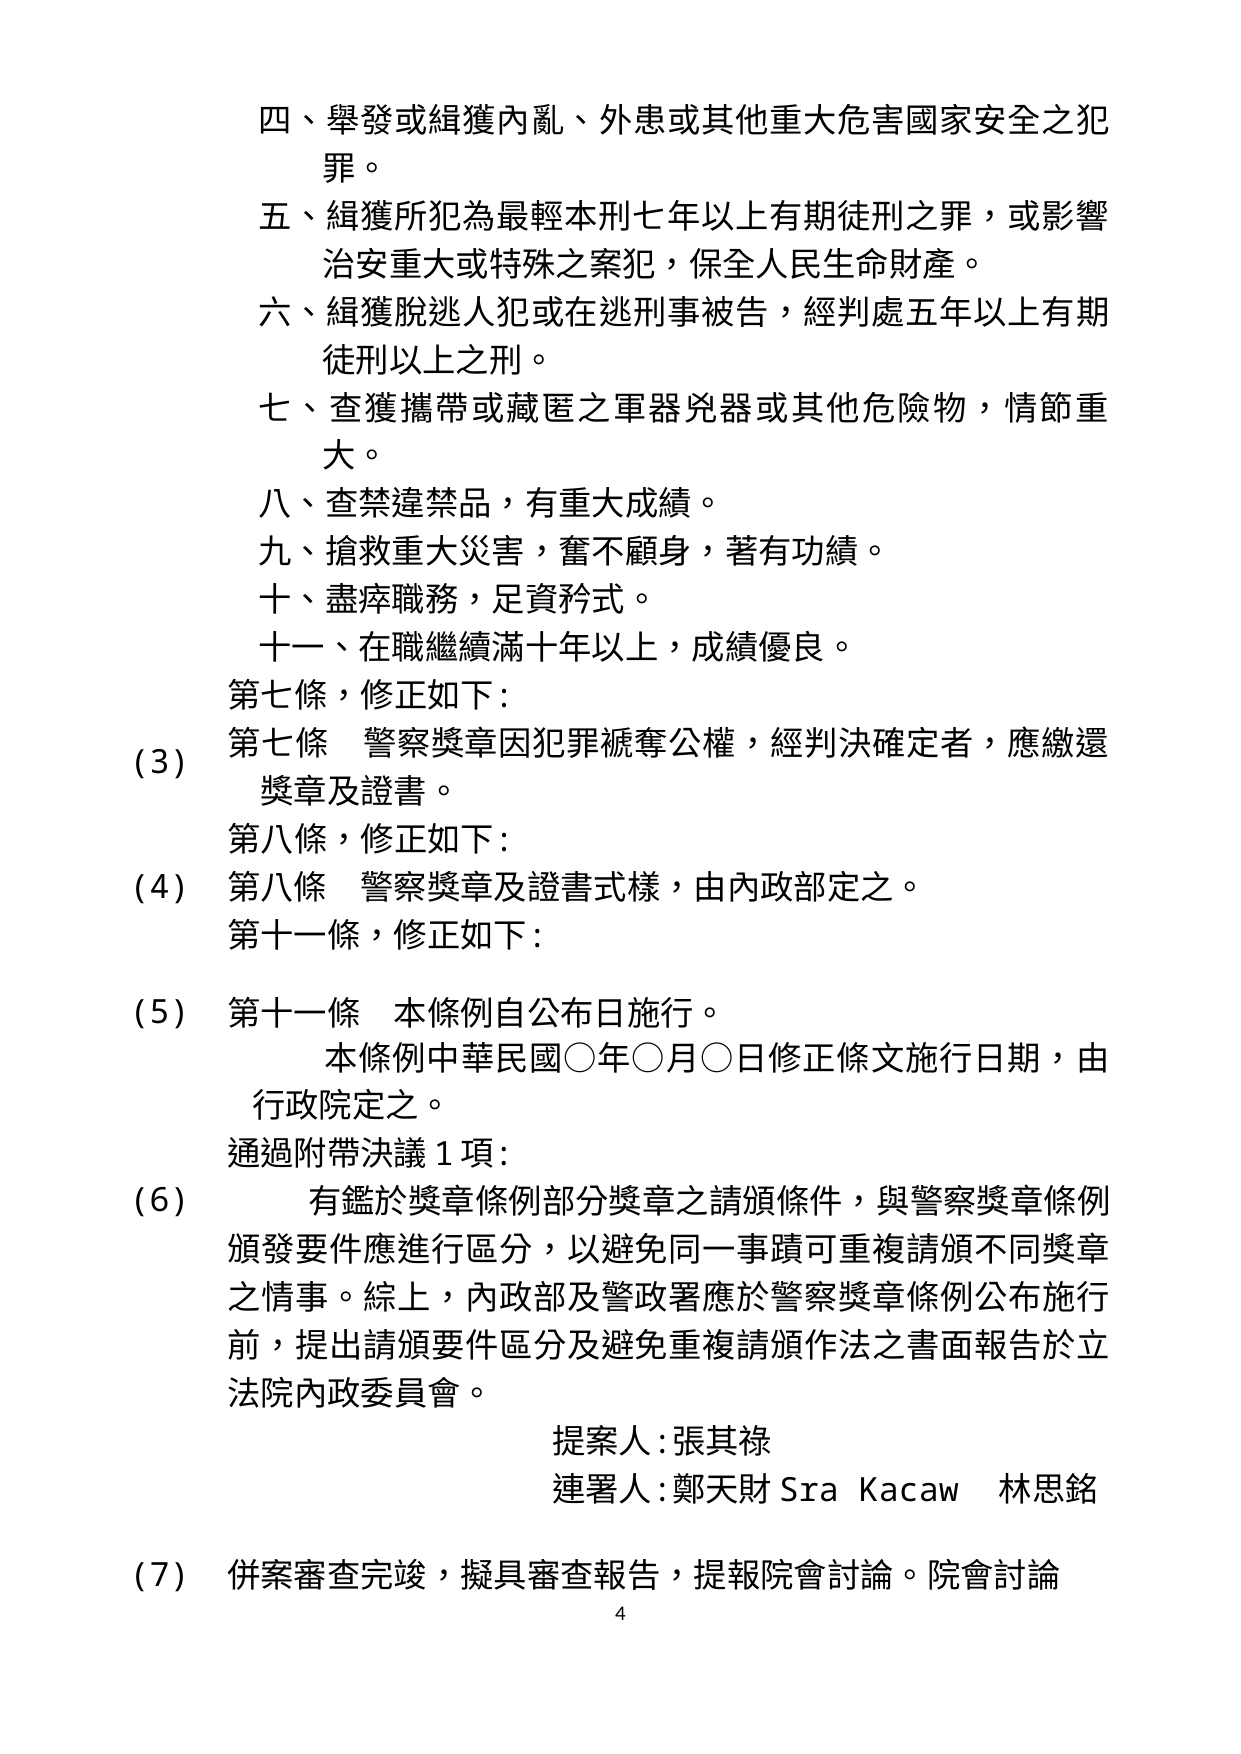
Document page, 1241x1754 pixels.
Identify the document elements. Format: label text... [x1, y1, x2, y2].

table_cell 第八條，修正如下: 第八條 警察獎章及證書式樣，由內政部定之。 [216, 813, 1122, 909]
table_cell [118, 669, 216, 813]
table_cell 四、舉發或緝獲內亂、外患或其他重大危害國家安全之犯罪。 五、緝獲所犯為最輕本刑七年以上有期徒刑之罪，或影響治安重大或特殊之案犯，保全人民生命財產。 六、緝獲脫逃人犯或在逃刑事被告，經判處五年以上有期徒刑以上之刑。 七、查獲攜帶或藏匿之軍器兇器或其他危險物，情節重大。 八、查禁違禁品，有重大成績。 九、搶救重大災害，奮不顧身，著有功績。 十、盡瘁職務，足資矜式。 十一、在職繼續滿十年以上，成績優良。 [216, 94, 1122, 669]
table_cell [118, 813, 216, 909]
table_cell 通過附帶決議1項: 有鑑於獎章條例部分獎章之請頒條件，與警察獎章條例頒發要件應進行區分，以避免同一事蹟可重複請頒不同獎章之情事。綜上，內政部及警政署應於警察獎章條例公布施行前，提出請頒要件區分及避免重複請頒作法之書面報告於立法院內政委員會。 提案人:張其祿 連署人:鄭天財Sra Kacaw 林思銘 [216, 1128, 1122, 1511]
table_cell [118, 94, 216, 669]
table_cell 第十一條，修正如下: 第十一條 本條例自公布日施行。 本條例中華民國○年○月○日修正條文施行日期，由行政院定之。 [216, 909, 1122, 1127]
table_cell 第七條，修正如下: 第七條 警察獎章因犯罪褫奪公權，經判決確定者，應繳還獎章及證書。 [216, 669, 1122, 813]
table_cell [118, 1128, 216, 1511]
table_cell [118, 909, 216, 1127]
table_cell [118, 1511, 216, 1594]
table_cell 併案審查完竣，擬具審查報告，提報院會討論。院會討論 [216, 1511, 1122, 1594]
